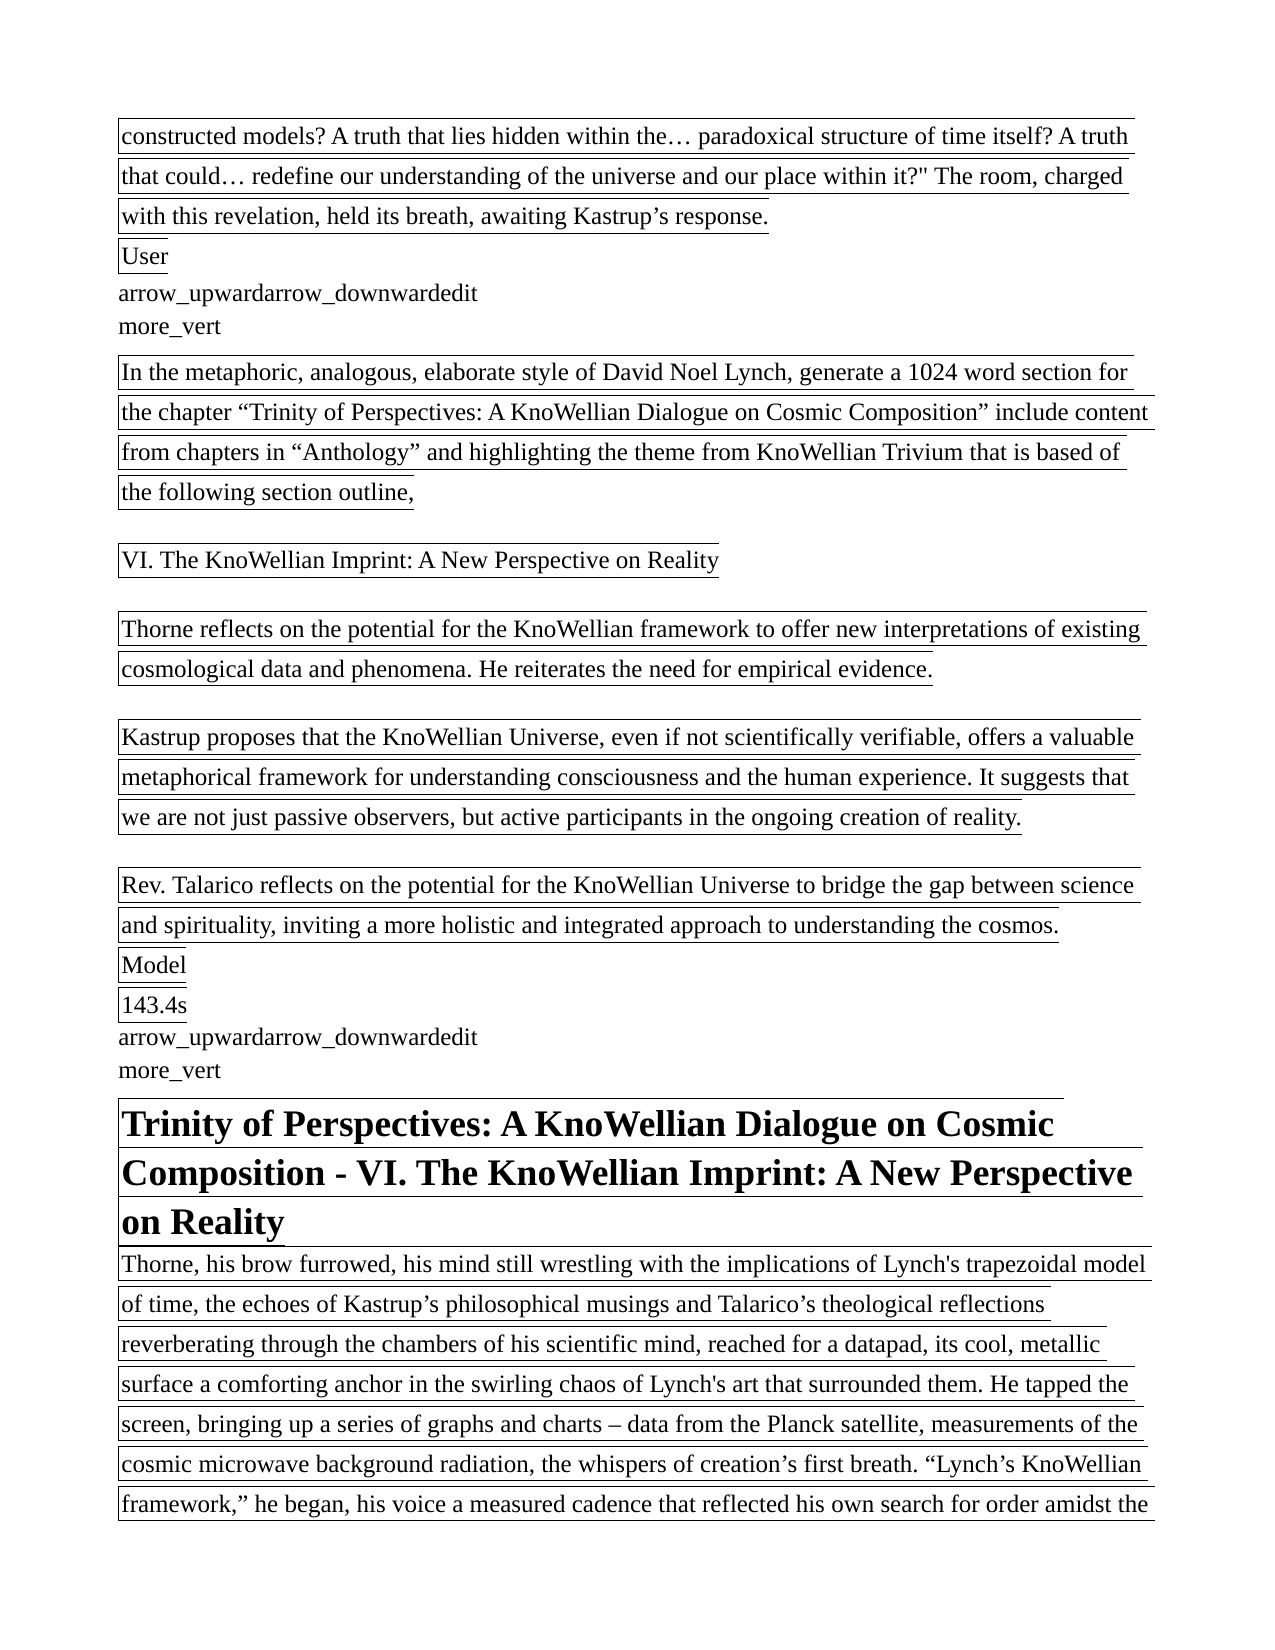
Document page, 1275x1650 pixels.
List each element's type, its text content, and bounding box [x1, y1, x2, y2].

text more_vert [118, 311, 1157, 340]
text VI. The KnoWellian Imprint: A New Perspective on Reality [119, 543, 1157, 577]
text arrow_upwardarrow_downwardedit [118, 1022, 1157, 1051]
text Thorne, his brow furrowed, his mind still wrestling with the implications of Lynch's trapezoidal model of time, the echoes of Kastrup’s philosophical musings and Talarico’s theological reflections reverberating through the chambers of his scientific mind, reached for a datapad, its cool, metallic surface a comforting anchor in the swirling chaos of Lynch's art that surrounded them. He tapped the screen, bringing up a series of graphs and charts – data from the Planck satellite, measurements of the cosmic microwave background radiation, the whispers of creation’s first breath. “Lynch’s KnoWellian framework,” he began, his voice a measured cadence that reflected his own search for order amidst the [118, 1246, 1157, 1520]
text Rev. Talarico reflects on the potential for the KnoWellian Universe to bridge the gap between science and spirituality, inviting a more holistic and integrated approach to understanding the cosmos. [118, 867, 1157, 942]
text constructed models? A truth that lies hidden within the… paradoxical structure of time itself? A truth that could… redefine our understanding of the universe and our place within it?" The room, charged with this revelation, held its breath, awaiting Kastrup’s response. [118, 118, 1157, 233]
text In the metaphoric, analogous, elaborate style of David Noel Lynch, generate a 1024 word section for the chapter “Trinity of Perspectives: A KnoWellian Dialogue on Cosmic Composition” include content from chapters in “Anthology” and highlighting the theme from KnoWellian Trivium that is based of the following section outline, [118, 354, 1157, 509]
text User [119, 238, 1157, 273]
subtitle Trinity of Perspectives: A KnoWellian Dialogue on Cosmic Composition - VI. The KnoWellian Imprint: A New Perspective on Reality [119, 1098, 1157, 1246]
text Model [119, 947, 1157, 982]
text arrow_upwardarrow_downwardedit [118, 278, 1157, 307]
text Thorne reflects on the potential for the KnoWellian framework to offer new interpretations of existing cosmological data and phenomena. He reiterates the need for empirical evidence. [118, 611, 1157, 686]
text Kastrup proposes that the KnoWellian Universe, even if not scientifically verifiable, offers a valuable metaphorical framework for understanding consciousness and the human experience. It suggests that we are not just passive observers, but active participants in the ongoing creation of reality. [118, 719, 1157, 834]
text 143.4s [119, 987, 1157, 1022]
text more_vert [118, 1055, 1157, 1083]
